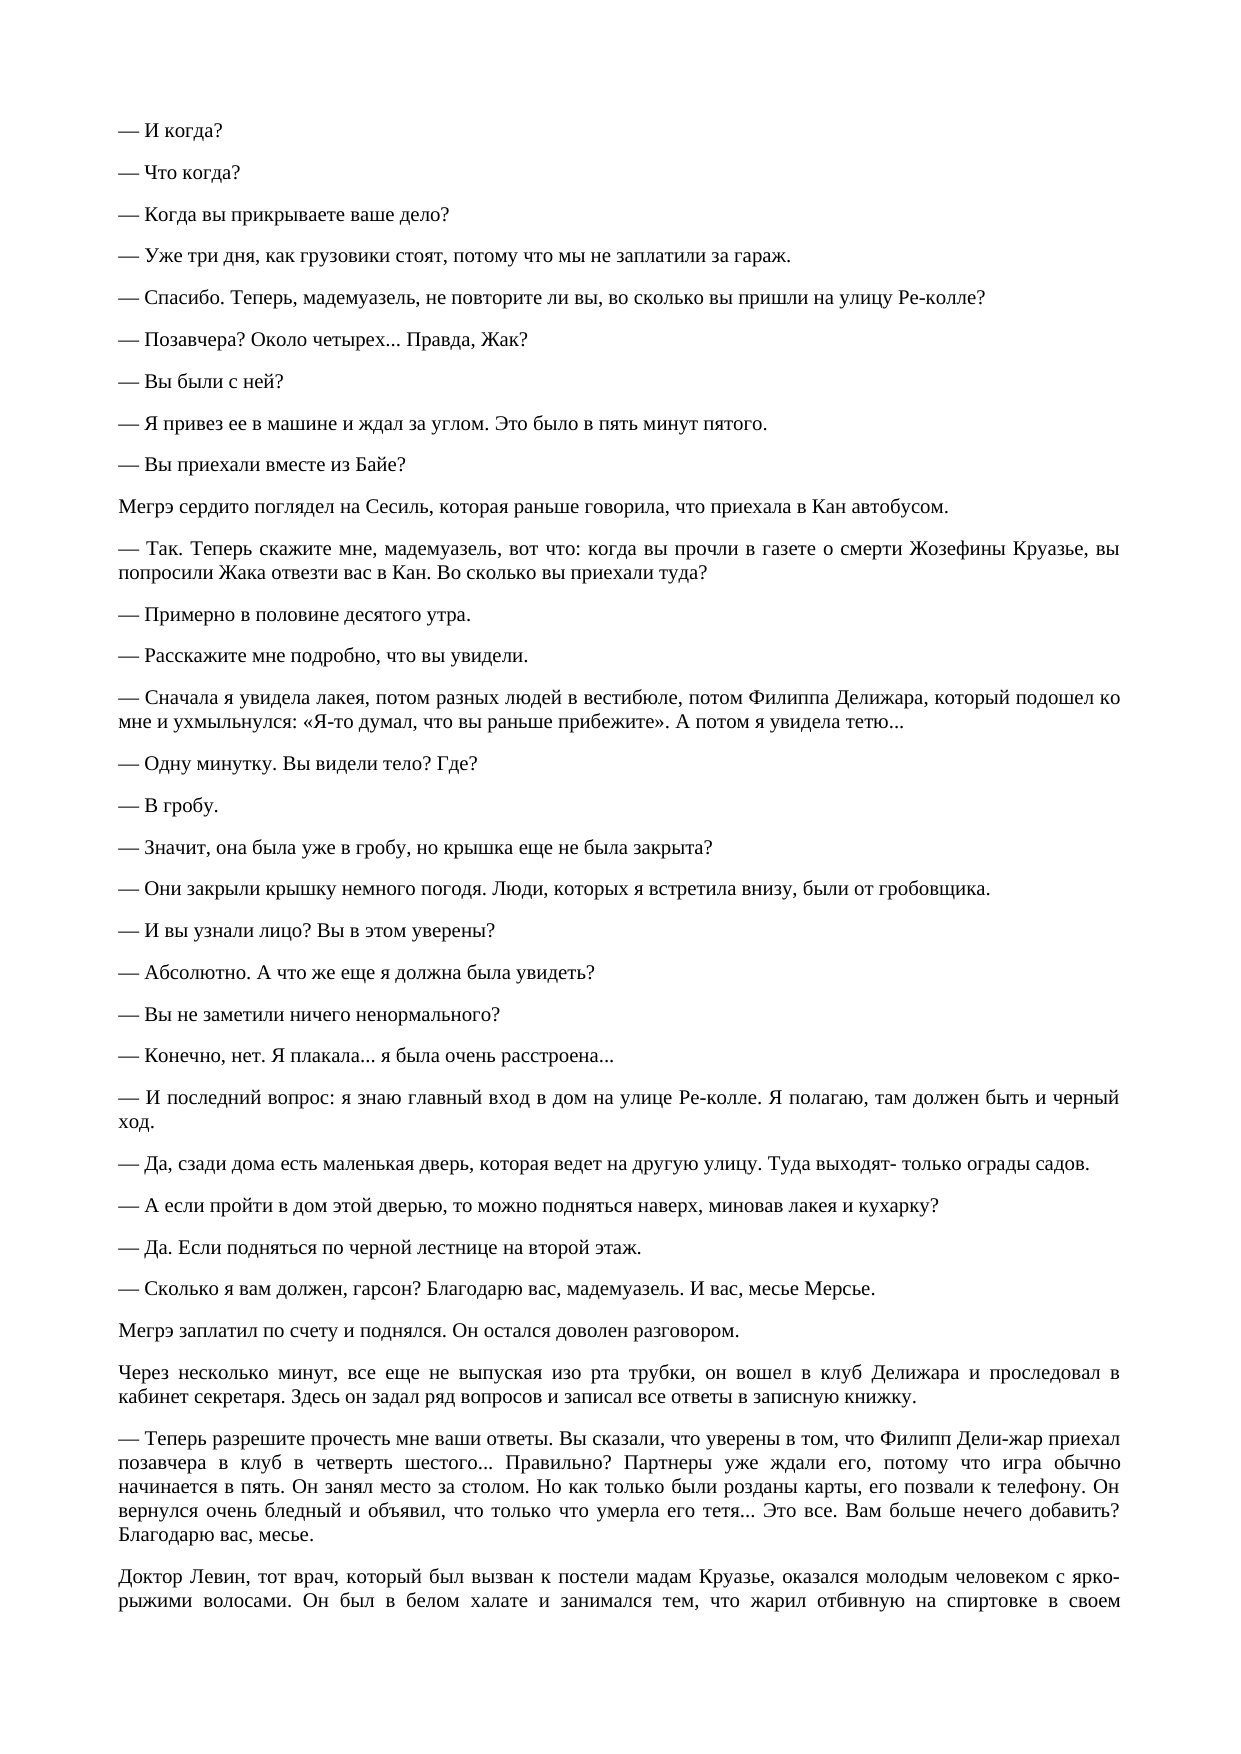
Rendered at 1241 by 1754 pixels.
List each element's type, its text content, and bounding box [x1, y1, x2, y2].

text Мегрэ сердито поглядел на Сесиль, которая раньше говорила, что приехала в Кан автобусом. [118, 494, 1122, 518]
text — А если пройти в дом этой дверью, то можно подняться наверх, миновав лакея и кухарку? [118, 1193, 1122, 1217]
text — В гробу. [118, 793, 1122, 817]
text — Так. Теперь скажите мне, мадемуазель, вот что: когда вы прочли в газете о смерти Жозефины Круазье, вы попросили Жака отвезти вас в Кан. Во сколько вы приехали туда? [118, 536, 1122, 584]
text — Уже три дня, как грузовики стоят, потому что мы не заплатили за гараж. [118, 243, 1122, 267]
text — Я привез ее в машине и ждал за углом. Это было в пять минут пятого. [118, 411, 1122, 434]
text — Да, сзади дома есть маленькая дверь, которая ведет на другую улицу. Туда выходят- только ограды садов. [118, 1151, 1122, 1175]
text — Позавчера? Около четырех... Правда, Жак? [118, 327, 1122, 351]
text — Значит, она была уже в гробу, но крышка еще не была закрыта? [118, 834, 1122, 859]
text — Сначала я увидела лакея, потом разных людей в вестибюле, потом Филиппа Делижара, который подошел ко мне и ухмыльнулся: «Я-то думал, что вы раньше прибежите». А потом я увидела тетю... [118, 685, 1122, 733]
text — Вы не заметили ничего ненормального? [118, 1002, 1122, 1026]
text — Когда вы прикрываете ваше дело? [118, 202, 1122, 226]
text — Расскажите мне подробно, что вы увидели. [118, 643, 1122, 667]
text — И последний вопрос: я знаю главный вход в дом на улице Ре-колле. Я полагаю, там должен быть и черный ход. [118, 1085, 1122, 1133]
text — И когда? [118, 118, 1122, 142]
text — Примерно в половине десятого утра. [118, 602, 1122, 626]
text — Да. Если подняться по черной лестнице на второй этаж. [118, 1234, 1122, 1259]
text Мегрэ заплатил по счету и поднялся. Он остался доволен разговором. [118, 1318, 1122, 1342]
text — Абсолютно. А что же еще я должна была увидеть? [118, 960, 1122, 984]
text Доктор Левин, тот врач, который был вызван к постели мадам Круазье, оказался молодым человеком с ярко-рыжими волосами. Он был в белом халате и занимался тем, что жарил отбивную на спиртовке в своем [118, 1564, 1122, 1612]
text — И вы узнали лицо? Вы в этом уверены? [118, 918, 1122, 942]
text — Они закрыли крышку немного погодя. Люди, которых я встретила внизу, были от гробовщика. [118, 876, 1122, 900]
text — Вы приехали вместе из Байе? [118, 452, 1122, 476]
text — Спасибо. Теперь, мадемуазель, не повторите ли вы, во сколько вы пришли на улицу Ре-колле? [118, 285, 1122, 309]
text — Теперь разрешите прочесть мне ваши ответы. Вы сказали, что уверены в том, что Филипп Дели-жар приехал позавчера в клуб в четверть шестого... Правильно? Партнеры уже ждали его, потому что игра обычно начинается в пять. Он занял место за столом. Но как только были розданы карты, его позвали к телефону. Он вернулся очень бледный и объявил, что только что умерла его тетя... Это все. Вам больше нечего добавить? Благодарю вас, месье. [118, 1426, 1122, 1546]
text Через несколько минут, все еще не выпуская изо рта трубки, он вошел в клуб Делижара и проследовал в кабинет секретаря. Здесь он задал ряд вопросов и записал все ответы в записную книжку. [118, 1360, 1122, 1408]
text — Что когда? [118, 160, 1122, 184]
text — Сколько я вам должен, гарсон? Благодарю вас, мадемуазель. И вас, месье Мерсье. [118, 1276, 1122, 1300]
text — Вы были с ней? [118, 369, 1122, 393]
text — Конечно, нет. Я плакала... я была очень расстроена... [118, 1043, 1122, 1067]
text — Одну минутку. Вы видели тело? Где? [118, 751, 1122, 775]
